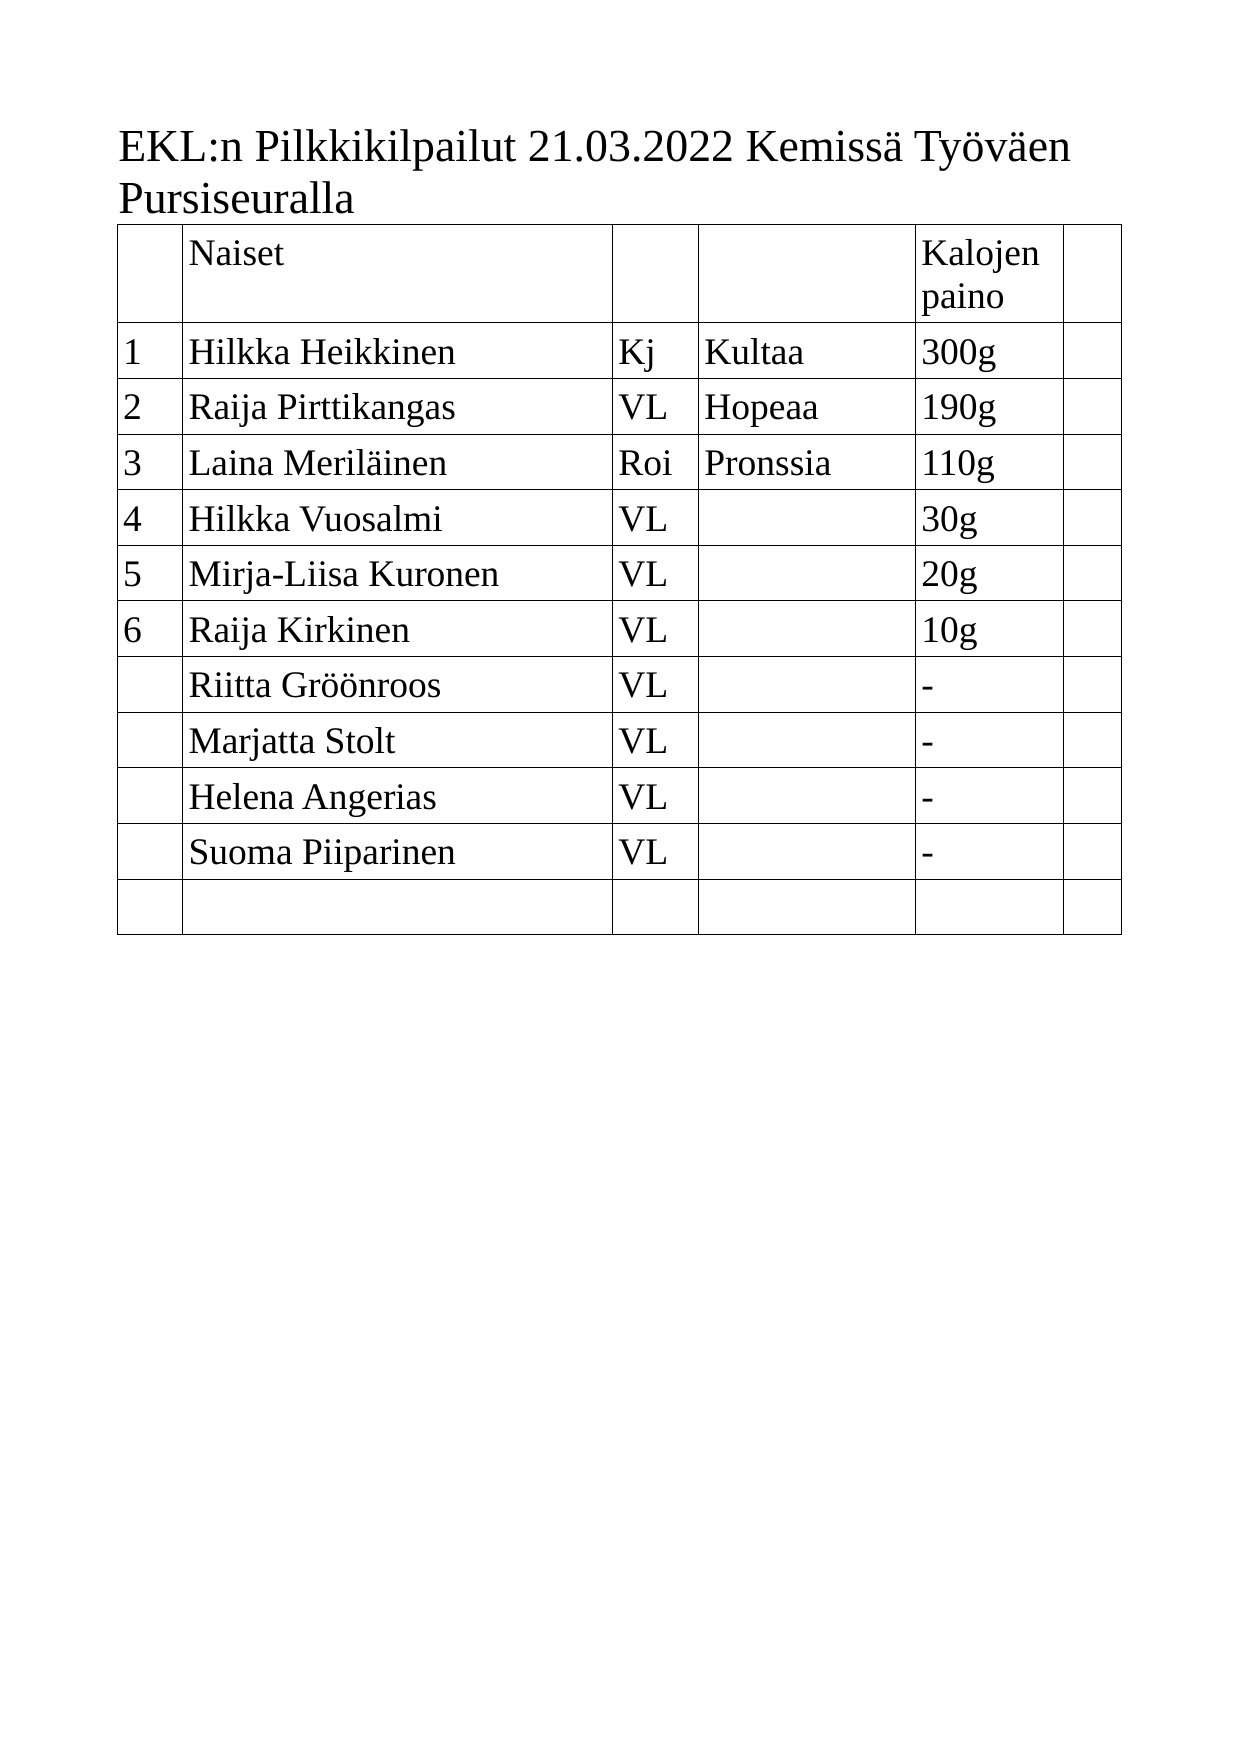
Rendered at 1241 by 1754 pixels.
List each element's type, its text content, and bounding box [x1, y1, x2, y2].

table_cell - [916, 768, 1063, 823]
table_cell 10g [916, 601, 1063, 656]
table_cell Riitta Gröönroos [183, 657, 612, 712]
table_cell [118, 713, 182, 767]
table_cell - [916, 824, 1063, 878]
table_cell [1064, 546, 1121, 600]
table_cell VL [613, 768, 698, 823]
table_cell [1064, 490, 1121, 545]
table_header [118, 225, 182, 322]
table_cell [118, 824, 182, 878]
table_cell Laina Meriläinen [183, 435, 612, 489]
table_cell [118, 657, 182, 712]
table_cell [1064, 657, 1121, 712]
table_cell 4 [118, 490, 182, 545]
table_cell VL [613, 490, 698, 545]
table_cell 110g [916, 435, 1063, 489]
table_cell [699, 768, 915, 823]
table_cell Kultaa [699, 323, 915, 378]
table_cell Mirja-Liisa Kuronen [183, 546, 612, 600]
table_cell 30g [916, 490, 1063, 545]
table_cell [699, 601, 915, 656]
table_cell [1064, 713, 1121, 767]
table_cell Roi [613, 435, 698, 489]
table_cell [699, 880, 915, 934]
table_cell 1 [118, 323, 182, 378]
table_cell 6 [118, 601, 182, 656]
table_cell [613, 880, 698, 934]
table_cell [1064, 601, 1121, 656]
table_cell 20g [916, 546, 1063, 600]
table_cell VL [613, 657, 698, 712]
table_cell Hilkka Heikkinen [183, 323, 612, 378]
table_cell Raija Kirkinen [183, 601, 612, 656]
table_cell [1064, 824, 1121, 878]
table_cell [1064, 379, 1121, 433]
table_cell Hilkka Vuosalmi [183, 490, 612, 545]
table_cell [183, 880, 612, 934]
table_cell 190g [916, 379, 1063, 433]
table_cell [699, 657, 915, 712]
table_cell 3 [118, 435, 182, 489]
table_cell Suoma Piiparinen [183, 824, 612, 878]
table_cell [699, 546, 915, 600]
table_cell 300g [916, 323, 1063, 378]
table_cell Pronssia [699, 435, 915, 489]
table_cell VL [613, 601, 698, 656]
table_cell [699, 713, 915, 767]
table_cell Kj [613, 323, 698, 378]
table_cell [699, 490, 915, 545]
table_header Naiset [183, 225, 612, 322]
table_cell Marjatta Stolt [183, 713, 612, 767]
table_header [613, 225, 698, 322]
table_cell 2 [118, 379, 182, 433]
table_cell - [916, 657, 1063, 712]
table_cell VL [613, 824, 698, 878]
table_cell Hopeaa [699, 379, 915, 433]
table_header Kalojen paino [916, 225, 1063, 322]
table_cell [699, 824, 915, 878]
table_cell Helena Angerias [183, 768, 612, 823]
table_cell VL [613, 379, 698, 433]
table_cell [118, 768, 182, 823]
table_cell [1064, 768, 1121, 823]
table_cell 5 [118, 546, 182, 600]
table_cell [916, 880, 1063, 934]
table_cell VL [613, 713, 698, 767]
table_cell [1064, 323, 1121, 378]
table_cell - [916, 713, 1063, 767]
table_header [1064, 225, 1121, 322]
text EKL:n Pilkkikilpailut 21.03.2022 Kemissä Työväen Pursiseuralla [118, 118, 1122, 223]
table_cell Raija Pirttikangas [183, 379, 612, 433]
table_cell [1064, 435, 1121, 489]
table_cell [118, 880, 182, 934]
table_cell [1064, 880, 1121, 934]
table_header [699, 225, 915, 322]
table_cell VL [613, 546, 698, 600]
